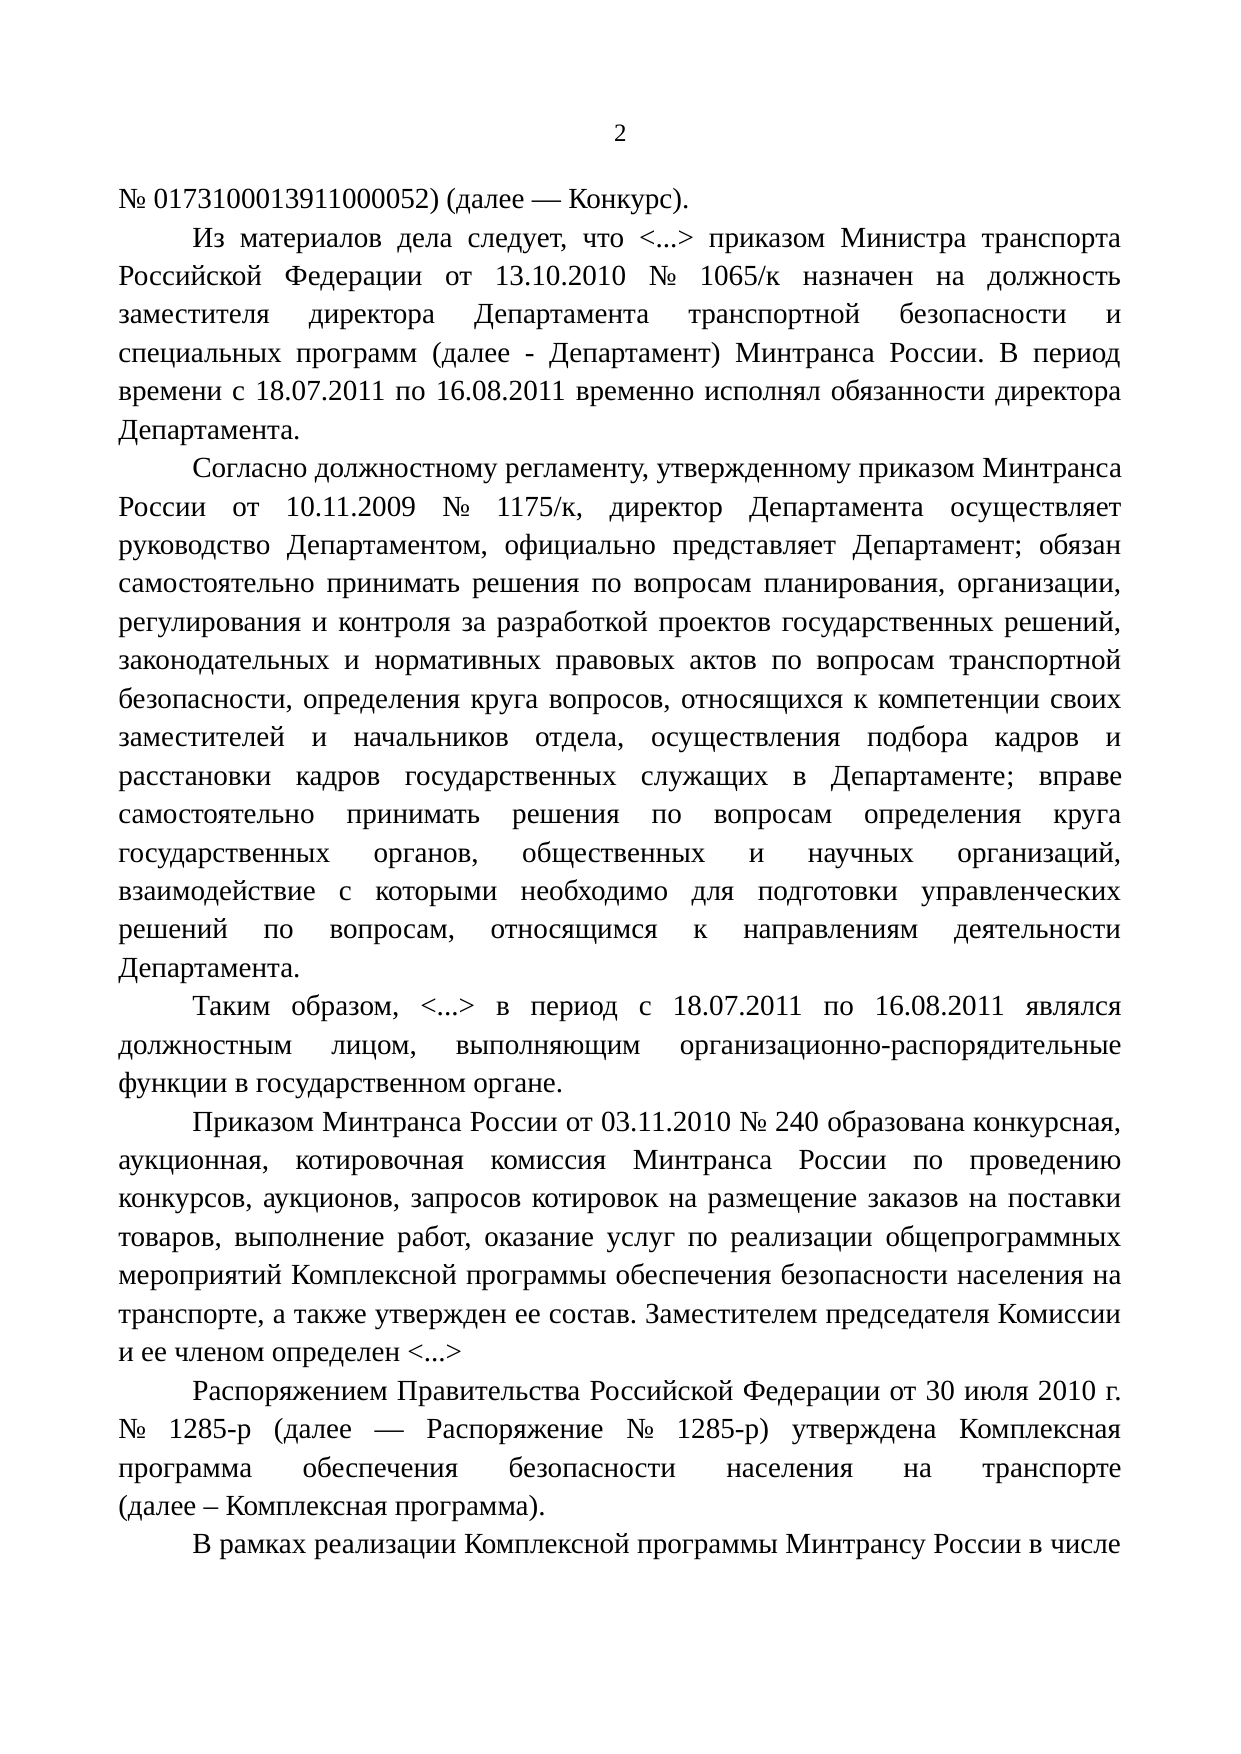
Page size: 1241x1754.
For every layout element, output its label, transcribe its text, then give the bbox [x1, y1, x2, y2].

text Приказом Минтранса России от 03.11.2010 № 240 образована конкурсная, аукционная, котировочная комиссия Минтранса России по проведению конкурсов, аукционов, запросов котировок на размещение заказов на поставки товаров, выполнение работ, оказание услуг по реализации общепрограммных мероприятий Комплексной программы обеспечения безопасности населения на транспорте, а также утвержден ее состав. Заместителем председателя Комиссии и ее членом определен <...> [118, 1099, 1122, 1368]
text Таким образом, <...> в период с 18.07.2011 по 16.08.2011 являлся должностным лицом, выполняющим организационно-распорядительные функции в государственном органе. [118, 983, 1122, 1099]
text Согласно должностному регламенту, утвержденному приказом Минтранса России от 10.11.2009 № 1175/к, директор Департамента осуществляет руководство Департаментом, официально представляет Департамент; обязан самостоятельно принимать решения по вопросам планирования, организации, регулирования и контроля за разработкой проектов государственных решений, законодательных и нормативных правовых актов по вопросам транспортной безопасности, определения круга вопросов, относящихся к компетенции своих заместителей и начальников отдела, осуществления подбора кадров и расстановки кадров государственных служащих в Департаменте; вправе самостоятельно принимать решения по вопросам определения круга государственных органов, общественных и научных организаций, взаимодействие с которыми необходимо для подготовки управленческих решений по вопросам, относящимся к направлениям деятельности Департамента. [118, 445, 1122, 983]
text № 0173100013911000052) (далее — Конкурс). [118, 176, 1122, 215]
text Распоряжением Правительства Российской Федерации от 30 июля 2010 г. № 1285-р (далее — Распоряжение № 1285-р) утверждена Комплексная программа обеспечения безопасности населения на транспорте (далее – Комплексная программа). [118, 1368, 1122, 1522]
text В рамках реализации Комплексной программы Минтрансу России в числе [118, 1522, 1122, 1560]
text Из материалов дела следует, что <...> приказом Министра транспорта Российской Федерации от 13.10.2010 № 1065/к назначен на должность заместителя директора Департамента транспортной безопасности и специальных программ (далее - Департамент) Минтранса России. В период времени с 18.07.2011 по 16.08.2011 временно исполнял обязанности директора Департамента. [118, 215, 1122, 445]
